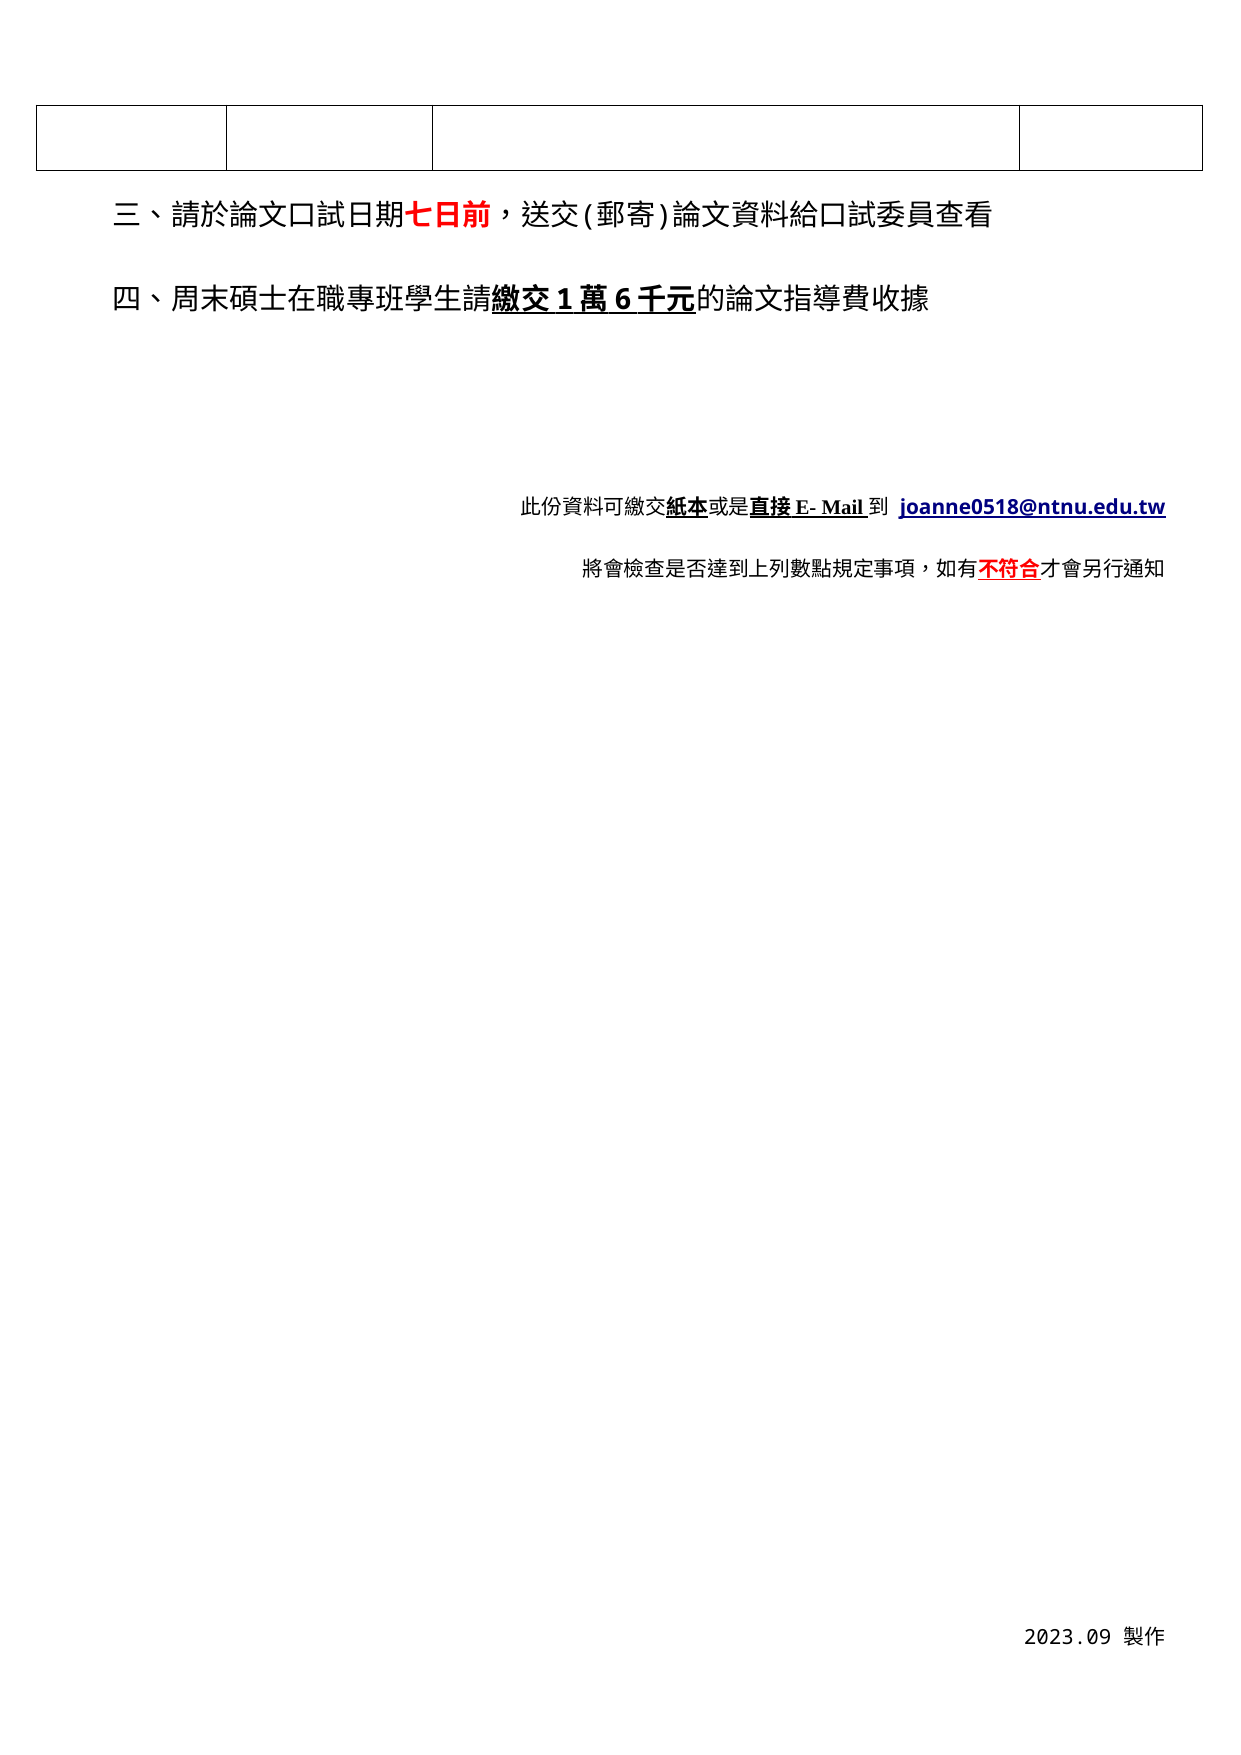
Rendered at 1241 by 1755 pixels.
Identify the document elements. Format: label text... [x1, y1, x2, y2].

table_cell [37, 106, 226, 170]
text 將會檢查是否達到上列數點規定事項，如有不符合才會另行通知 [75, 526, 1165, 589]
table_cell [1020, 106, 1202, 170]
text 四、周末碩士在職專班學生請繳交1萬6千元的論文指導費收據 [112, 255, 1165, 317]
table_cell [227, 106, 432, 170]
text 三、請於論文口試日期七日前，送交(郵寄)論文資料給口試委員查看 [112, 171, 1165, 234]
table_cell [433, 106, 1019, 170]
text 此份資料可繳交紙本或是直接E- Mail 到 joanne0518@ntnu.edu.tw [75, 464, 1165, 526]
